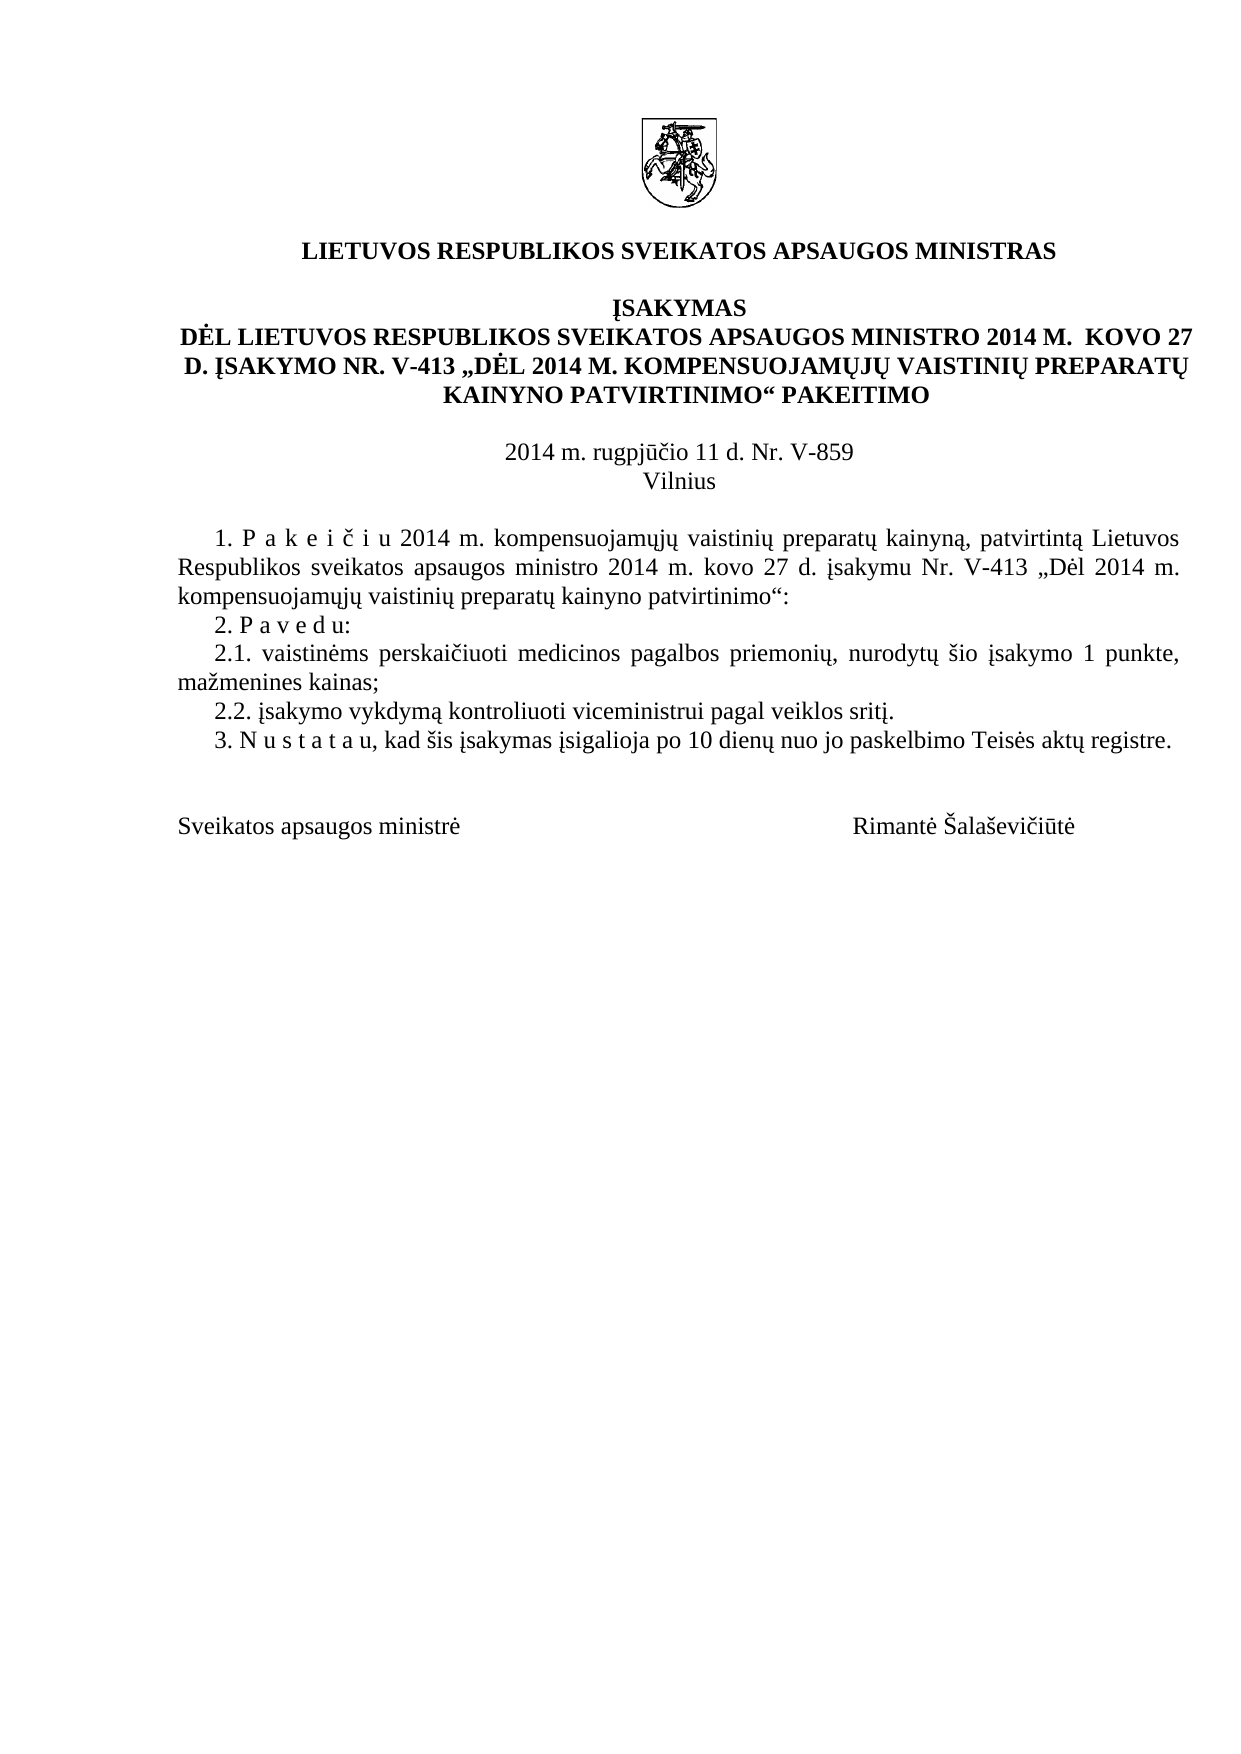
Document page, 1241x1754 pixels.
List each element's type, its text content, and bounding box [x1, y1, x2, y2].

text 2.2. įsakymo vykdymą kontroliuoti viceministrui pagal veiklos sritį. [177, 696, 1181, 725]
text DĖL LIETUVOS RESPUBLIKOS SVEIKATOS APSAUGOS MINISTRO 2014 M. KOVO 27 D. ĮSAKYMO NR. V-413 „DĖL 2014 M. KOMPENSUOJAMŲJŲ VAISTINIŲ PREPARATŲ KAINYNO PATVIRTINIMO“ PAKEITIMO [177, 322, 1196, 408]
text Sveikatos apsaugos ministrė Rimantė Šalaševičiūtė [177, 811, 1181, 840]
text Vilnius [177, 466, 1181, 495]
text 2014 m. rugpjūčio 11 d. Nr. V-859 [177, 437, 1181, 466]
text 3. N u s t a t a u, kad šis įsakymas įsigalioja po 10 dienų nuo jo paskelbimo Teisės aktų registre. [177, 725, 1181, 753]
text 2.1. vaistinėms perskaičiuoti medicinos pagalbos priemonių, nurodytų šio įsakymo 1 punkte, mažmenines kainas; [177, 638, 1181, 696]
text LIETUVOS RESPUBLIKOS SVEIKATOS APSAUGOS MINISTRAS [177, 236, 1181, 265]
text 1. P a k e i č i u 2014 m. kompensuojamųjų vaistinių preparatų kainyną, patvirtintą Lietuvos Respublikos sveikatos apsaugos ministro 2014 m. kovo 27 d. įsakymu Nr. V-413 „Dėl 2014 m. kompensuojamųjų vaistinių preparatų kainyno patvirtinimo“: [177, 523, 1181, 610]
text ĮSAKYMAS [177, 293, 1181, 322]
text 2. P a v e d u: [177, 610, 1181, 638]
